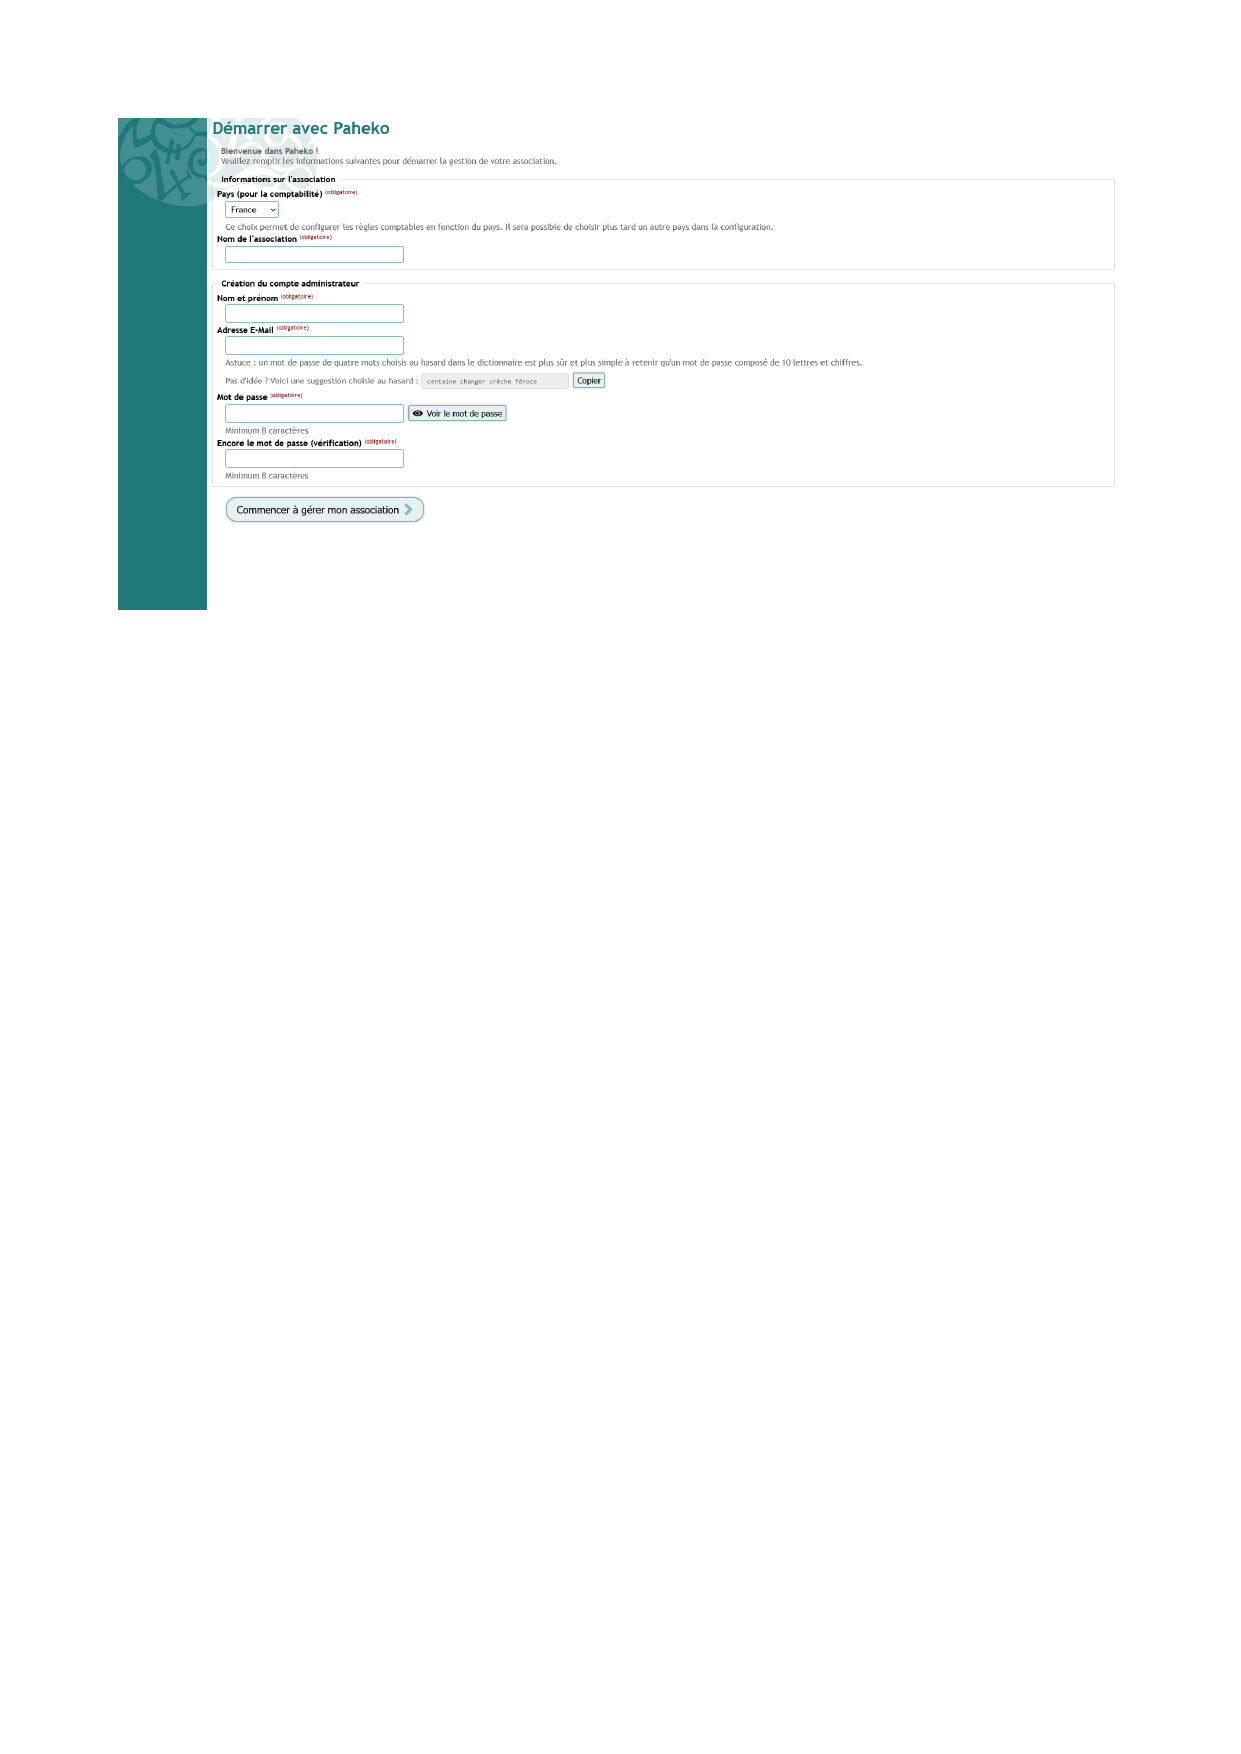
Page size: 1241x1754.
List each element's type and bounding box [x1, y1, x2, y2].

picture [118, 118, 1123, 610]
